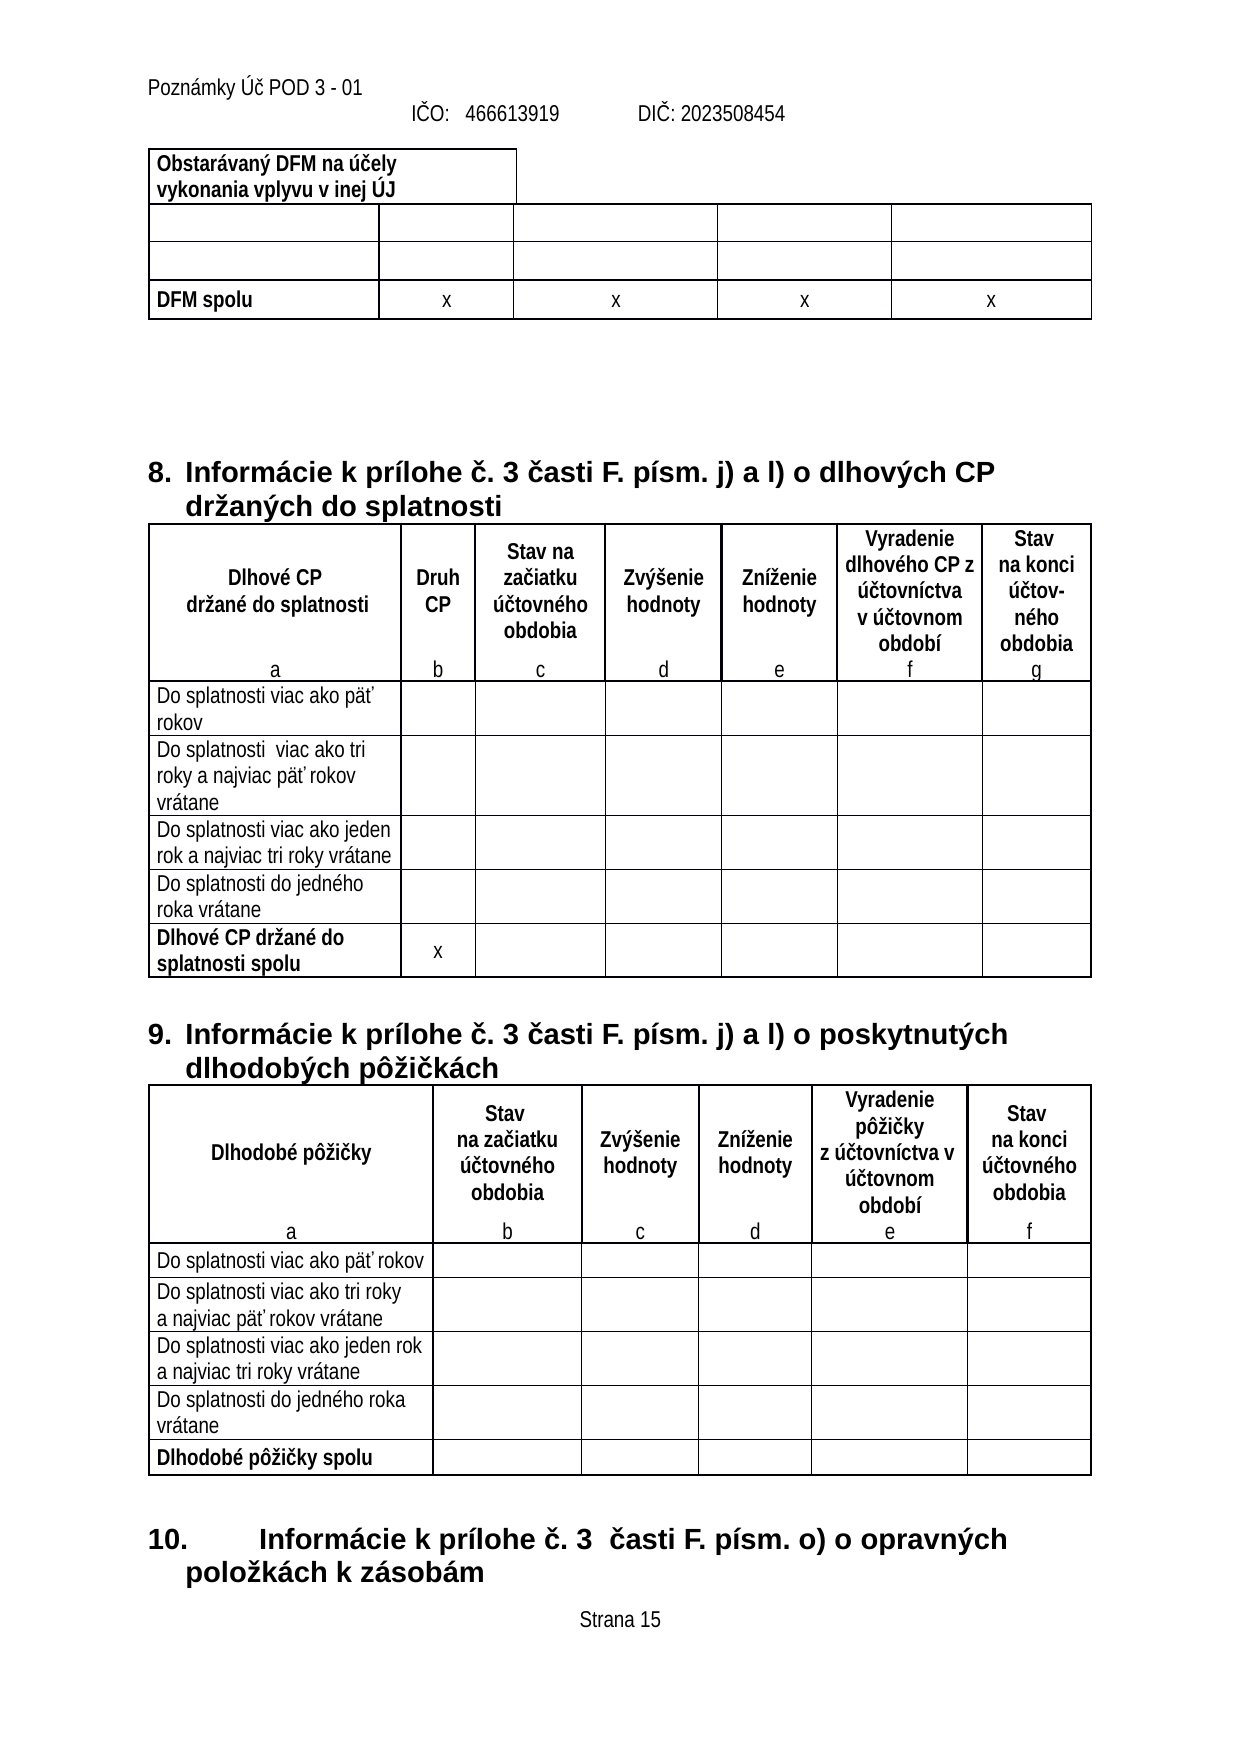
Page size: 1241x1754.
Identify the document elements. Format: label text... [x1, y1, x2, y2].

table_header Zníženie hodnoty [700, 1086, 811, 1218]
table_cell [606, 736, 721, 815]
table_cell [838, 870, 982, 922]
table_cell Do splatnosti do jedného roka vrátane [150, 1386, 432, 1438]
table_cell x [892, 281, 1091, 318]
table_cell [812, 1386, 967, 1438]
table_cell [983, 736, 1090, 815]
table_header Zvýšenie hodnoty [606, 525, 720, 656]
table_cell [434, 1244, 581, 1277]
table_cell e [813, 1218, 966, 1242]
table_cell [582, 1440, 698, 1474]
table_cell [812, 1332, 967, 1385]
table_cell [718, 242, 891, 279]
table_cell Do splatnosti viac ako tri roky a najviac päť rokov vrátane [150, 1278, 432, 1331]
table_cell [402, 736, 475, 815]
table_cell [968, 1440, 1090, 1474]
table_cell [812, 1244, 967, 1277]
table_cell [892, 205, 1091, 241]
table_header Druh CP [402, 525, 474, 656]
table_cell [983, 682, 1090, 735]
table_cell [838, 736, 982, 815]
table_cell Do splatnosti do jedného roka vrátane [150, 870, 400, 922]
table_cell d [606, 656, 720, 680]
table_cell [150, 242, 378, 279]
table_cell [983, 924, 1090, 976]
table_cell [722, 682, 837, 735]
table_cell d [700, 1218, 811, 1242]
table_cell [514, 242, 717, 279]
table_cell [699, 1440, 811, 1474]
table_cell Do splatnosti viac ako jeden rok a najviac tri roky vrátane [150, 1332, 432, 1385]
table_cell [968, 1278, 1090, 1331]
table_cell x [402, 924, 475, 976]
table_cell [606, 924, 721, 976]
table_cell Do splatnosti viac ako päť rokov [150, 1244, 432, 1277]
table_cell [983, 870, 1090, 922]
table_cell [722, 870, 837, 922]
table_cell Dlhodobé pôžičky spolu [150, 1440, 432, 1474]
table_header Dlhodobé pôžičky [150, 1086, 432, 1218]
list Informácie k prílohe č. 3 časti F. písm. j) a l) o poskytnutých dlhodobých pôžičkách [148, 1017, 1092, 1084]
table_cell Dlhové CP držané do splatnosti spolu [150, 924, 400, 976]
table_cell [722, 816, 837, 869]
table_cell [476, 736, 605, 815]
table_cell [812, 1440, 967, 1474]
table_cell [476, 816, 605, 869]
table_cell [838, 924, 982, 976]
table_cell DFM spolu [150, 281, 378, 318]
table_cell [812, 1278, 967, 1331]
table_cell e [723, 656, 836, 680]
list Informácie k prílohe č. 3 časti F. písm. o) o opravných položkách k zásobám [148, 1522, 1092, 1589]
table_cell [582, 1332, 698, 1385]
table_cell [968, 1332, 1090, 1385]
table_header Vyradenie pôžičky z účtovníctva v účtovnom období [813, 1086, 966, 1218]
table_cell [150, 205, 378, 241]
table_cell x [718, 281, 891, 318]
table_header Stav na konci účtovného obdobia [969, 1086, 1090, 1218]
table_cell [699, 1386, 811, 1438]
table_cell [606, 870, 721, 922]
table_cell [892, 242, 1091, 279]
table_cell [722, 924, 837, 976]
table_cell [434, 1278, 581, 1331]
table_cell x [514, 281, 717, 318]
table_cell b [434, 1218, 581, 1242]
table_cell [434, 1440, 581, 1474]
table_cell [838, 682, 982, 735]
table_cell b [402, 656, 474, 680]
table_cell [718, 205, 891, 241]
table_cell c [476, 656, 604, 680]
table_cell Do splatnosti viac ako päť rokov [150, 682, 400, 735]
table_cell x [380, 281, 513, 318]
table_cell a [150, 1218, 432, 1242]
table_cell [606, 682, 721, 735]
table_cell [476, 924, 605, 976]
table_cell [514, 205, 717, 241]
list Informácie k prílohe č. 3 časti F. písm. j) a l) o dlhových CP držaných do splatnosti [148, 456, 1092, 523]
table_cell [699, 1332, 811, 1385]
table_cell [606, 816, 721, 869]
table_cell [968, 1386, 1090, 1438]
table_cell [968, 1244, 1090, 1277]
table_cell g [983, 656, 1090, 680]
table_header Vyradenie dlhového CP z účtovníctva v účtovnom období [838, 525, 981, 656]
table_cell [699, 1278, 811, 1331]
table_cell [476, 682, 605, 735]
table_cell [582, 1278, 698, 1331]
table_cell [434, 1332, 581, 1385]
table_cell Do splatnosti viac ako tri roky a najviac päť rokov vrátane [150, 736, 400, 815]
table_cell [582, 1386, 698, 1438]
table_cell f [969, 1218, 1090, 1242]
table_cell Do splatnosti viac ako jeden rok a najviac tri roky vrátane [150, 816, 400, 869]
table_cell [699, 1244, 811, 1277]
table_cell [434, 1386, 581, 1438]
table_cell c [583, 1218, 698, 1242]
table_cell [380, 205, 513, 241]
table_cell [838, 816, 982, 869]
table_cell Obstarávaný DFM na účely vykonania vplyvu v inej ÚJ [150, 150, 516, 202]
table_header Stav na konci účtov-ného obdobia [983, 525, 1090, 656]
table_header Stav na začiatku účtovného obdobia [476, 525, 604, 656]
table_cell a [150, 656, 400, 680]
table_header Zníženie hodnoty [723, 525, 836, 656]
table_cell [983, 816, 1090, 869]
table_cell [722, 736, 837, 815]
table_cell f [838, 656, 981, 680]
table_cell [402, 816, 475, 869]
table_cell [476, 870, 605, 922]
table_cell [517, 148, 1091, 202]
table_header Dlhové CP držané do splatnosti [150, 525, 400, 656]
table_cell [402, 682, 475, 735]
table_cell [402, 870, 475, 922]
table_header Stav na začiatku účtovného obdobia [434, 1086, 581, 1218]
table_cell [380, 242, 513, 279]
table_header Zvýšenie hodnoty [583, 1086, 698, 1218]
table_cell [582, 1244, 698, 1277]
